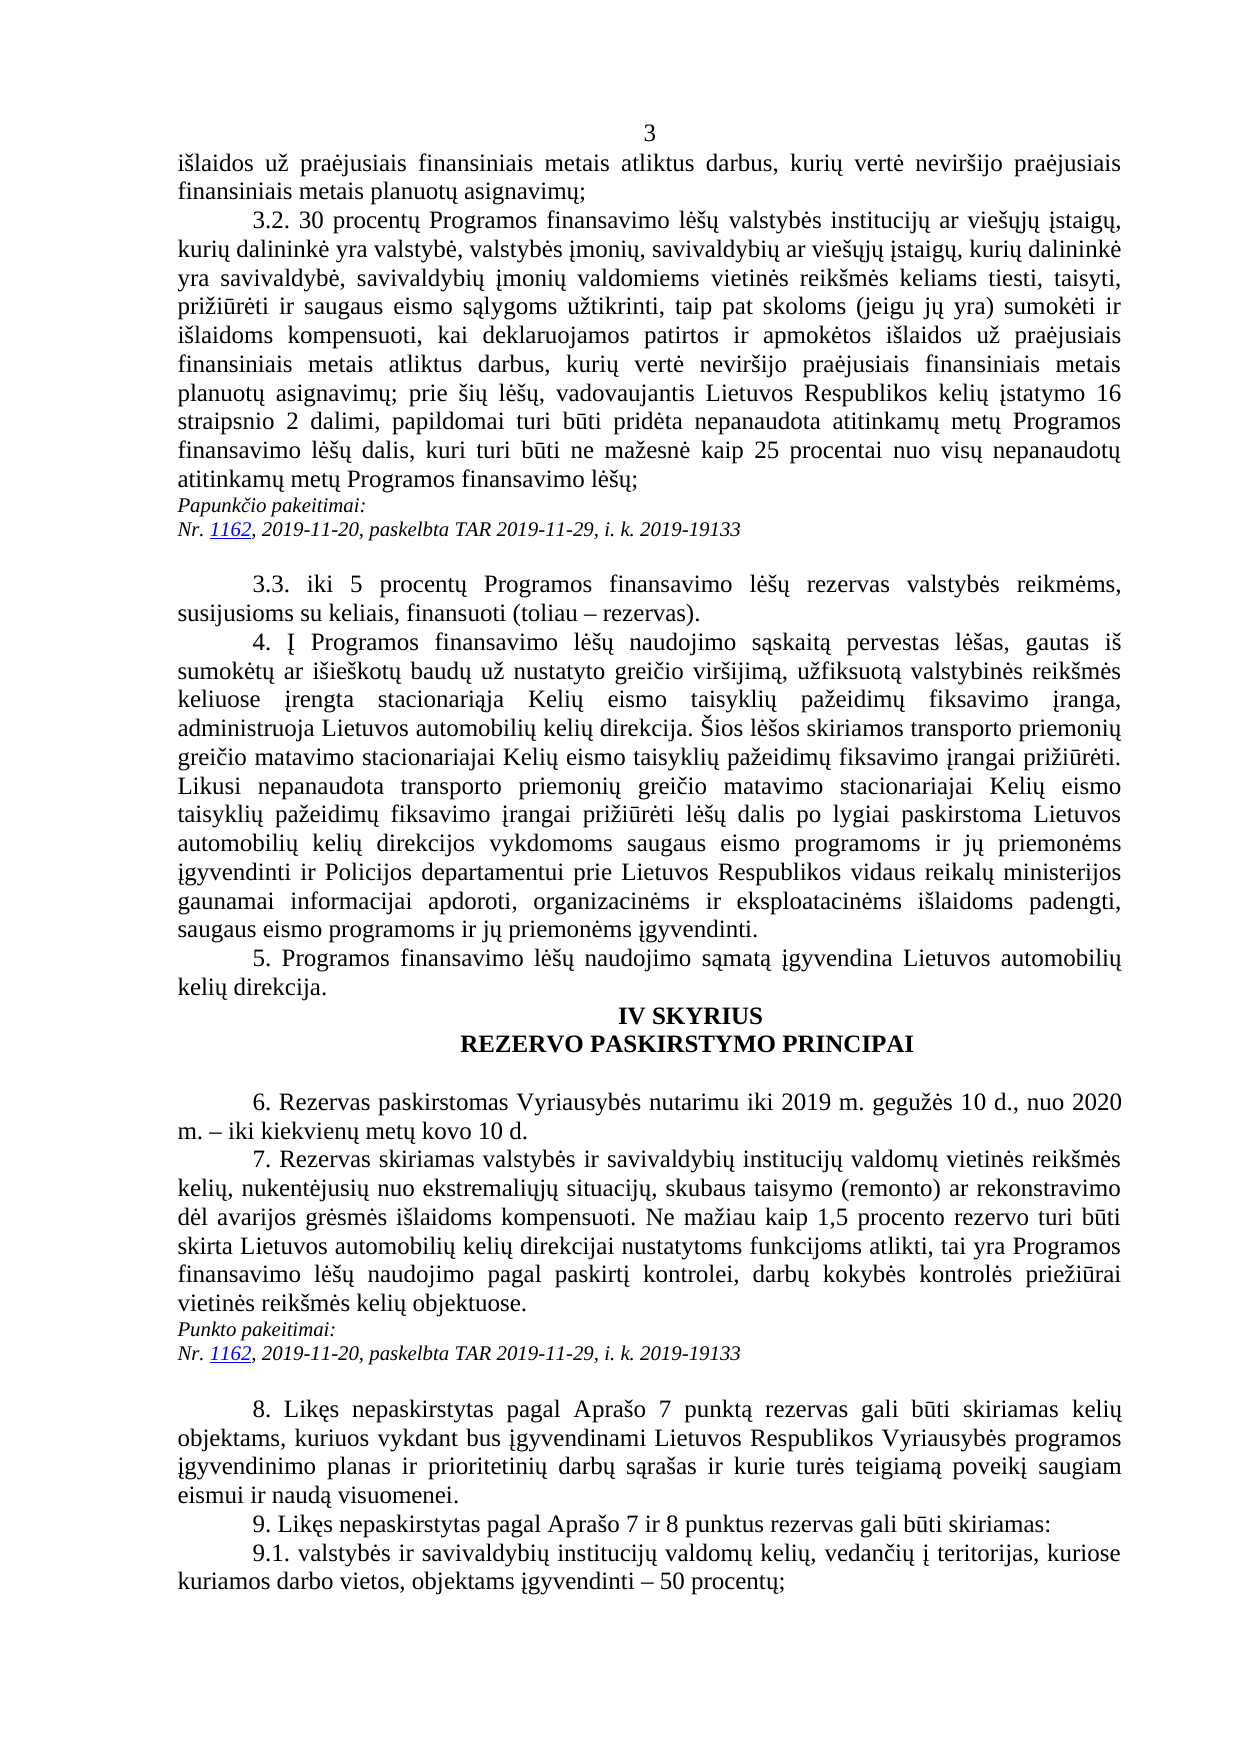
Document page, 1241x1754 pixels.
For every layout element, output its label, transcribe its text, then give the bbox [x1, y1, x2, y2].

text 9. Likęs nepaskirstytas pagal Aprašo 7 ir 8 punktus rezervas gali būti skiriamas: [177, 1509, 1122, 1538]
text REZERVO PASKIRSTYMO PRINCIPAI [177, 1029, 1122, 1058]
text 4. Į Programos finansavimo lėšų naudojimo sąskaitą pervestas lėšas, gautas iš sumokėtų ar išieškotų baudų už nustatyto greičio viršijimą, užfiksuotą valstybinės reikšmės keliuose įrengta stacionariąja Kelių eismo taisyklių pažeidimų fiksavimo įranga, administruoja Lietuvos automobilių kelių direkcija. Šios lėšos skiriamos transporto priemonių greičio matavimo stacionariajai Kelių eismo taisyklių pažeidimų fiksavimo įrangai prižiūrėti. Likusi nepanaudota transporto priemonių greičio matavimo stacionariajai Kelių eismo taisyklių pažeidimų fiksavimo įrangai prižiūrėti lėšų dalis po lygiai paskirstoma Lietuvos automobilių kelių direkcijos vykdomoms saugaus eismo programoms ir jų priemonėms įgyvendinti ir Policijos departamentui prie Lietuvos Respublikos vidaus reikalų ministerijos gaunamai informacijai apdoroti, organizacinėms ir eksploatacinėms išlaidoms padengti, saugaus eismo programoms ir jų priemonėms įgyvendinti. [177, 627, 1122, 943]
text Nr. 1162, 2019-11-20, paskelbta TAR 2019-11-29, i. k. 2019-19133 [177, 517, 1122, 541]
text 9.1. valstybės ir savivaldybių institucijų valdomų kelių, vedančių į teritorijas, kuriose kuriamos darbo vietos, objektams įgyvendinti – 50 procentų; [177, 1538, 1122, 1595]
text IV SKYRIUS [177, 1001, 1122, 1029]
text Papunkčio pakeitimai: [177, 493, 1122, 517]
text išlaidos už praėjusiais finansiniais metais atliktus darbus, kurių vertė neviršijo praėjusiais finansiniais metais planuotų asignavimų; [177, 148, 1122, 205]
text 3.3. iki 5 procentų Programos finansavimo lėšų rezervas valstybės reikmėms, susijusioms su keliais, finansuoti (toliau – rezervas). [177, 569, 1122, 627]
text 8. Likęs nepaskirstytas pagal Aprašo 7 punktą rezervas gali būti skiriamas kelių objektams, kuriuos vykdant bus įgyvendinami Lietuvos Respublikos Vyriausybės programos įgyvendinimo planas ir prioritetinių darbų sąrašas ir kurie turės teigiamą poveikį saugiam eismui ir naudą visuomenei. [177, 1394, 1122, 1509]
text 7. Rezervas skiriamas valstybės ir savivaldybių institucijų valdomų vietinės reikšmės kelių, nukentėjusių nuo ekstremaliųjų situacijų, skubaus taisymo (remonto) ar rekonstravimo dėl avarijos grėsmės išlaidoms kompensuoti. Ne mažiau kaip 1,5 procento rezervo turi būti skirta Lietuvos automobilių kelių direkcijai nustatytoms funkcijoms atlikti, tai yra Programos finansavimo lėšų naudojimo pagal paskirtį kontrolei, darbų kokybės kontrolės priežiūrai vietinės reikšmės kelių objektuose. [177, 1144, 1122, 1317]
text Nr. 1162, 2019-11-20, paskelbta TAR 2019-11-29, i. k. 2019-19133 [177, 1341, 1122, 1365]
text 5. Programos finansavimo lėšų naudojimo sąmatą įgyvendina Lietuvos automobilių kelių direkcija. [177, 943, 1122, 1001]
text 6. Rezervas paskirstomas Vyriausybės nutarimu iki 2019 m. gegužės 10 d., nuo 2020 m. – iki kiekvienų metų kovo 10 d. [177, 1087, 1122, 1144]
text 3.2. 30 procentų Programos finansavimo lėšų valstybės institucijų ar viešųjų įstaigų, kurių dalininkė yra valstybė, valstybės įmonių, savivaldybių ar viešųjų įstaigų, kurių dalininkė yra savivaldybė, savivaldybių įmonių valdomiems vietinės reikšmės keliams tiesti, taisyti, prižiūrėti ir saugaus eismo sąlygoms užtikrinti, taip pat skoloms (jeigu jų yra) sumokėti ir išlaidoms kompensuoti, kai deklaruojamos patirtos ir apmokėtos išlaidos už praėjusiais finansiniais metais atliktus darbus, kurių vertė neviršijo praėjusiais finansiniais metais planuotų asignavimų; prie šių lėšų, vadovaujantis Lietuvos Respublikos kelių įstatymo 16 straipsnio 2 dalimi, papildomai turi būti pridėta nepanaudota atitinkamų metų Programos finansavimo lėšų dalis, kuri turi būti ne mažesnė kaip 25 procentai nuo visų nepanaudotų atitinkamų metų Programos finansavimo lėšų; [177, 205, 1122, 493]
text Punkto pakeitimai: [177, 1317, 1122, 1341]
